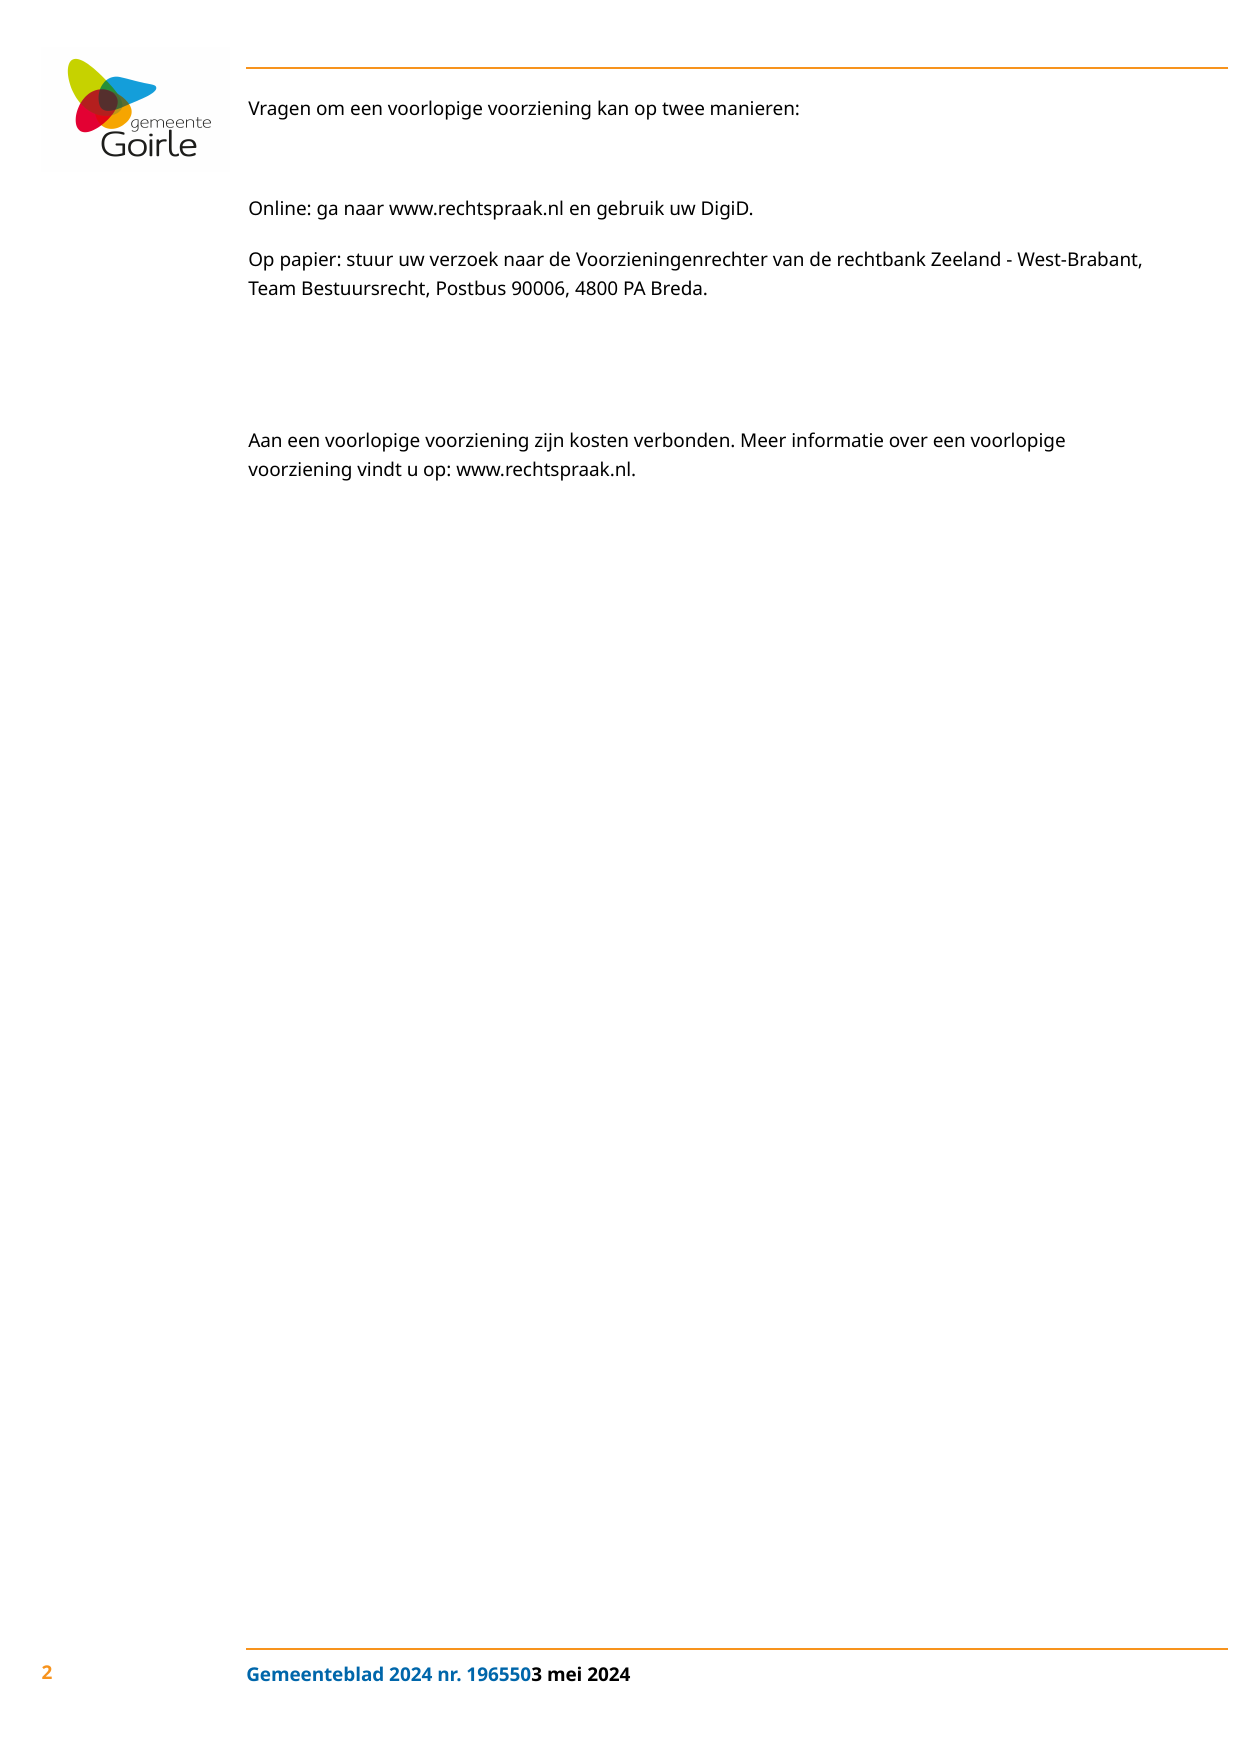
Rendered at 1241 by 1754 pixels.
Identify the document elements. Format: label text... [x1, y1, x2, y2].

picture [41, 47, 231, 172]
text Aan een voorlopige voorziening zijn kosten verbonden. Meer informatie over een voorlopige voorziening vindt u op: www.rechtspraak.nl. [248, 427, 1152, 482]
text Op papier: stuur uw verzoek naar de Voorzieningenrechter van de rechtbank Zeeland - West-Brabant, Team Bestuursrecht, Postbus 90006, 4800 PA Breda. [248, 246, 1152, 301]
text Online: ga naar www.rechtspraak.nl en gebruik uw DigiD. [248, 196, 1152, 221]
text Vragen om een voorlopige voorziening kan op twee manieren: [248, 95, 1152, 121]
